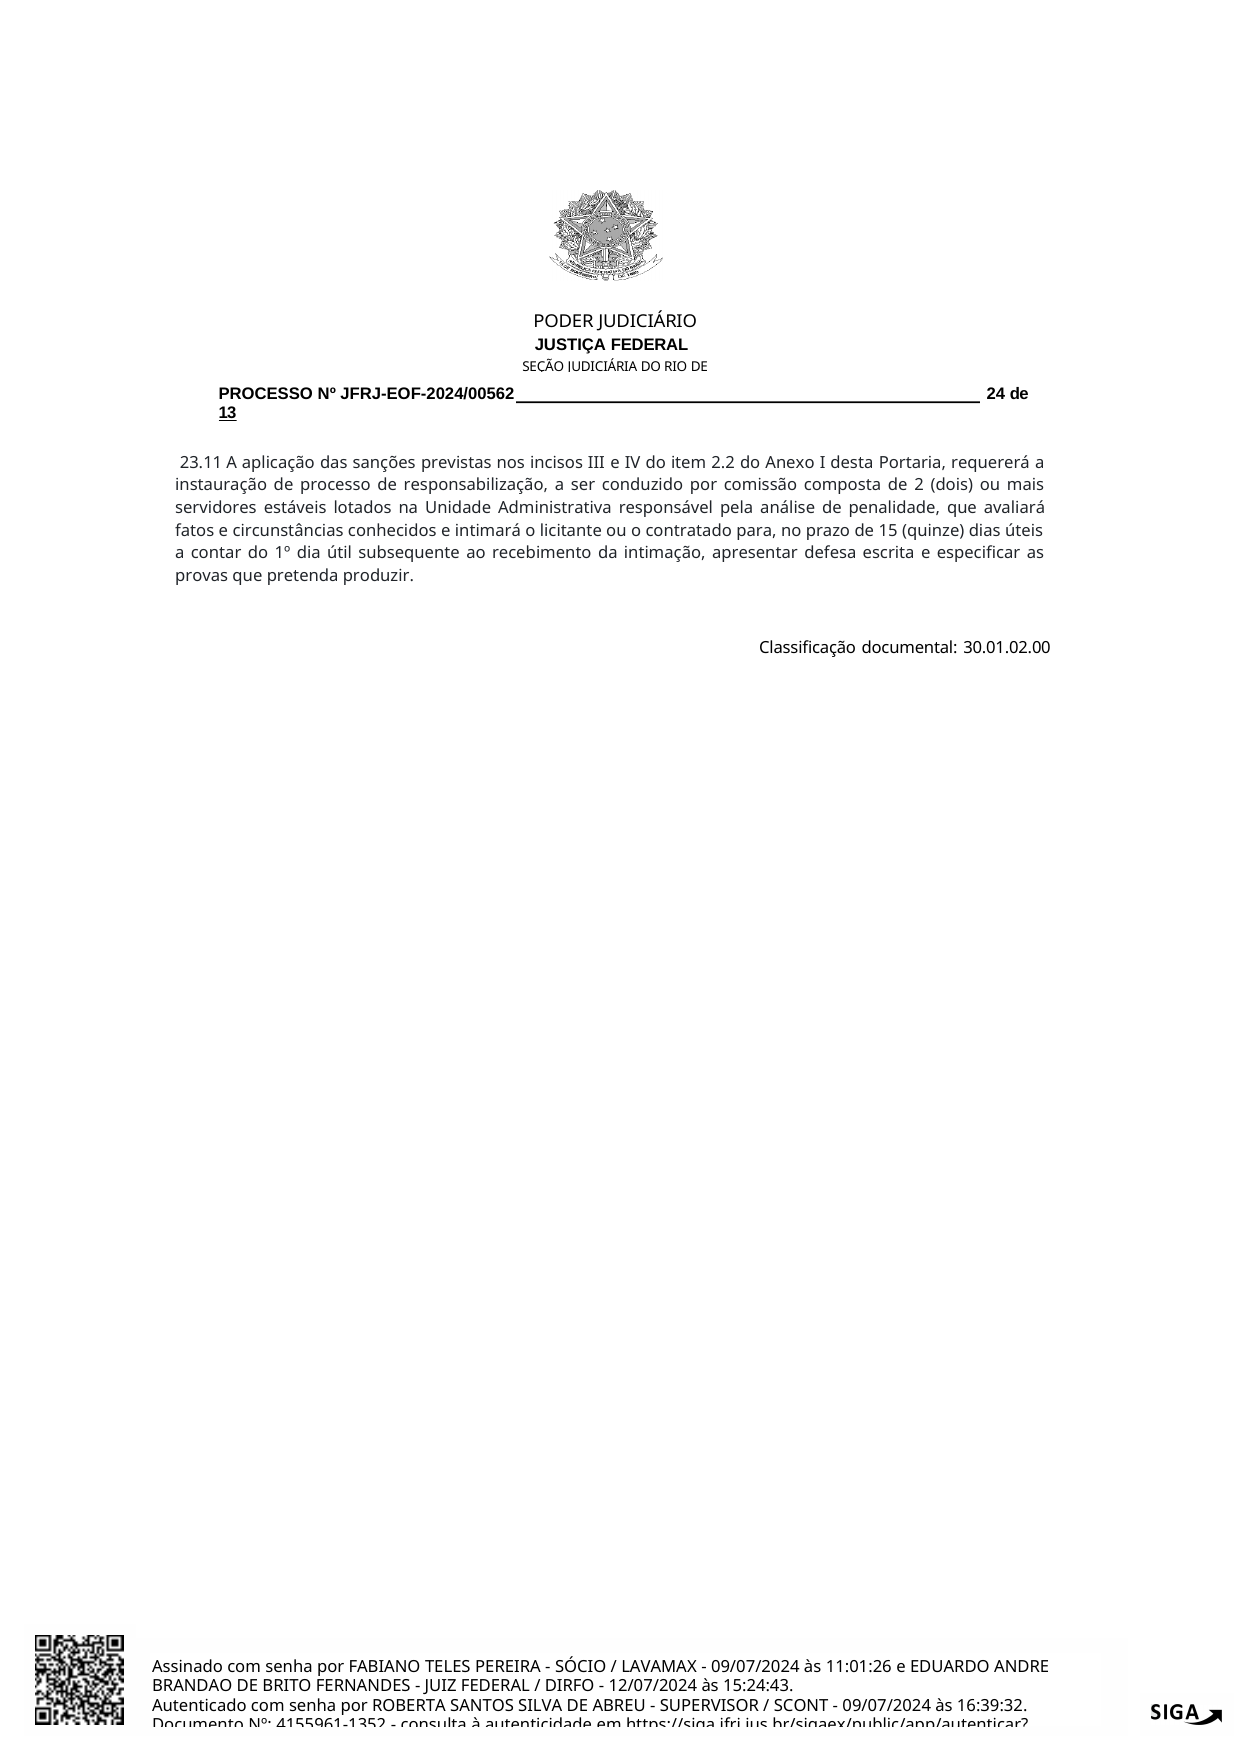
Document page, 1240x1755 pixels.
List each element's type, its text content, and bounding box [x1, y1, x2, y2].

text Classificação documental: 30.01.02.00 [759, 635, 1064, 658]
list A aplicação das sanções previstas nos incisos III e IV do item 2.2 do Anexo I desta Portaria, requererá a instauração de processo de responsabilização, a ser conduzido por comissão composta de 2 (dois) ou mais servidores estáveis lotados na Unidade Administrativa responsável pela análise de penalidade, que avaliará fatos e circunstâncias conhecidos e intimará o licitante ou o contratado para, no prazo de 15 (quinze) dias úteis a contar do 1º dia útil subsequente ao recebimento da intimação, apresentar defesa escrita e especificar as provas que pretenda produzir. [175, 450, 1045, 587]
